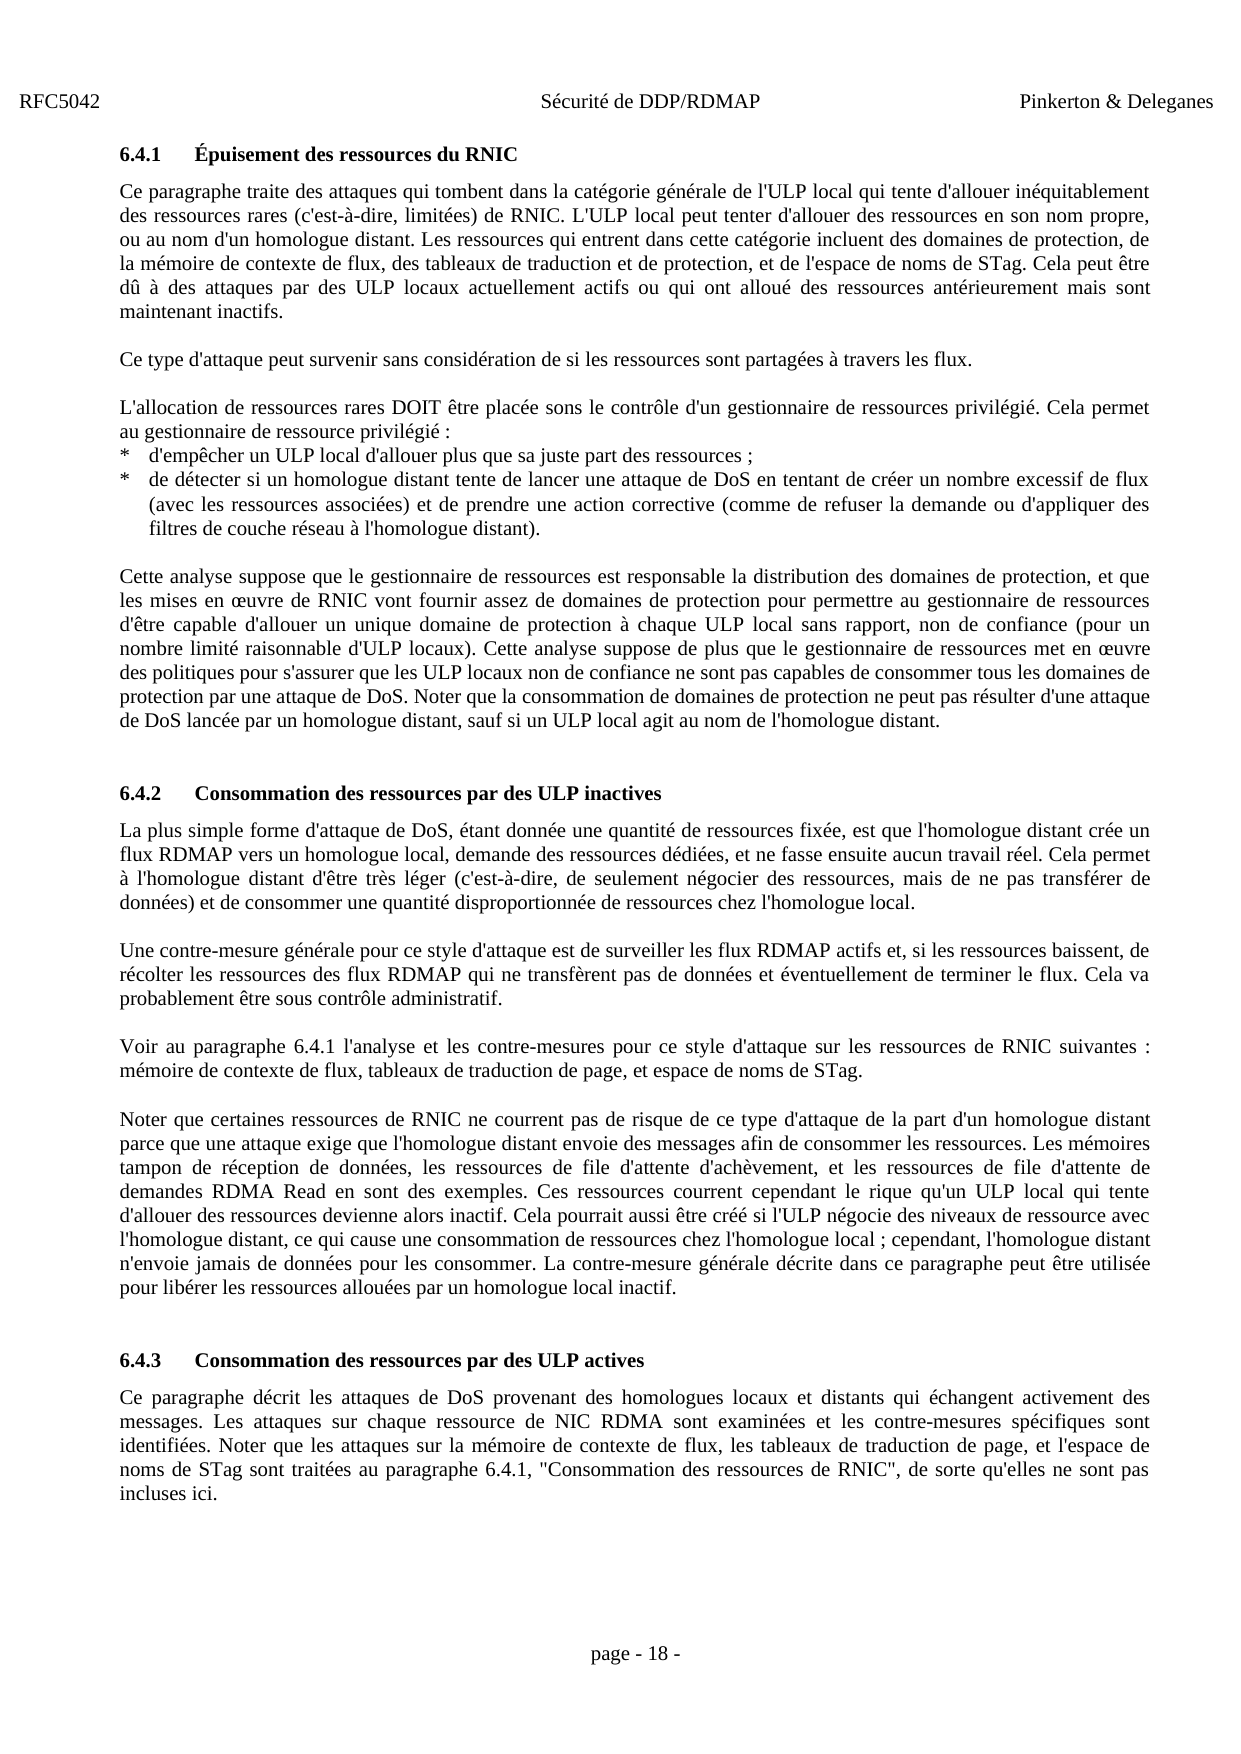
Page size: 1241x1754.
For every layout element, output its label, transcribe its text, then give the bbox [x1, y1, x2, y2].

text L'allocation de ressources rares DOIT être placée sons le contrôle d'un gestionnaire de ressources privilégié. Cela permet au gestionnaire de ressource privilégié : [119, 395, 1152, 443]
subtitle 6.4.3 Consommation des ressources par des ULP actives [119, 1348, 1152, 1372]
text Ce paragraphe traite des attaques qui tombent dans la catégorie générale de l'ULP local qui tente d'allouer inéquitablement des ressources rares (c'est-à-dire, limitées) de RNIC. L'ULP local peut tenter d'allouer des ressources en son nom propre, ou au nom d'un homologue distant. Les ressources qui entrent dans cette catégorie incluent des domaines de protection, de la mémoire de contexte de flux, des tableaux de traduction et de protection, et de l'espace de noms de STag. Cela peut être dû à des attaques par des ULP locaux actuellement actifs ou qui ont alloué des ressources antérieurement mais sont maintenant inactifs. [119, 179, 1152, 323]
text Ce type d'attaque peut survenir sans considération de si les ressources sont partagées à travers les flux. [119, 347, 1152, 371]
subtitle 6.4.2 Consommation des ressources par des ULP inactives [119, 781, 1152, 805]
text Voir au paragraphe 6.4.1 l'analyse et les contre-mesures pour ce style d'attaque sur les ressources de RNIC suivantes : mémoire de contexte de flux, tableaux de traduction de page, et espace de noms de STag. [119, 1034, 1152, 1082]
text La plus simple forme d'attaque de DoS, étant donnée une quantité de ressources fixée, est que l'homologue distant crée un flux RDMAP vers un homologue local, demande des ressources dédiées, et ne fasse ensuite aucun travail réel. Cela permet à l'homologue distant d'être très léger (c'est-à-dire, de seulement négocier des ressources, mais de ne pas transférer de données) et de consommer une quantité disproportionnée de ressources chez l'homologue local. [119, 818, 1152, 914]
text Cette analyse suppose que le gestionnaire de ressources est responsable la distribution des domaines de protection, et que les mises en œuvre de RNIC vont fournir assez de domaines de protection pour permettre au gestionnaire de ressources d'être capable d'allouer un unique domaine de protection à chaque ULP local sans rapport, non de confiance (pour un nombre limité raisonnable d'ULP locaux). Cette analyse suppose de plus que le gestionnaire de ressources met en œuvre des politiques pour s'assurer que les ULP locaux non de confiance ne sont pas capables de consommer tous les domaines de protection par une attaque de DoS. Noter que la consommation de domaines de protection ne peut pas résulter d'une attaque de DoS lancée par un homologue distant, sauf si un ULP local agit au nom de l'homologue distant. [119, 564, 1152, 732]
text Une contre-mesure générale pour ce style d'attaque est de surveiller les flux RDMAP actifs et, si les ressources baissent, de récolter les ressources des flux RDMAP qui ne transfèrent pas de données et éventuellement de terminer le flux. Cela va probablement être sous contrôle administratif. [119, 938, 1152, 1010]
text Ce paragraphe décrit les attaques de DoS provenant des homologues locaux et distants qui échangent activement des messages. Les attaques sur chaque ressource de NIC RDMA sont examinées et les contre-mesures spécifiques sont identifiées. Noter que les attaques sur la mémoire de contexte de flux, les tableaux de traduction de page, et l'espace de noms de STag sont traitées au paragraphe 6.4.1, "Consommation des ressources de RNIC", de sorte qu'elles ne sont pas incluses ici. [119, 1384, 1152, 1505]
text * d'empêcher un ULP local d'allouer plus que sa juste part des ressources ; [119, 443, 1152, 467]
text * de détecter si un homologue distant tente de lancer une attaque de DoS en tentant de créer un nombre excessif de flux (avec les ressources associées) et de prendre une action corrective (comme de refuser la demande ou d'appliquer des filtres de couche réseau à l'homologue distant). [119, 467, 1152, 539]
subtitle 6.4.1 Épuisement des ressources du RNIC [119, 142, 1152, 166]
text Noter que certaines ressources de RNIC ne courrent pas de risque de ce type d'attaque de la part d'un homologue distant parce que une attaque exige que l'homologue distant envoie des messages afin de consommer les ressources. Les mémoires tampon de réception de données, les ressources de file d'attente d'achèvement, et les ressources de file d'attente de demandes RDMA Read en sont des exemples. Ces ressources courrent cependant le rique qu'un ULP local qui tente d'allouer des ressources devienne alors inactif. Cela pourrait aussi être créé si l'ULP négocie des niveaux de ressource avec l'homologue distant, ce qui cause une consommation de ressources chez l'homologue local ; cependant, l'homologue distant n'envoie jamais de données pour les consommer. La contre-mesure générale décrite dans ce paragraphe peut être utilisée pour libérer les ressources allouées par un homologue local inactif. [119, 1106, 1152, 1299]
